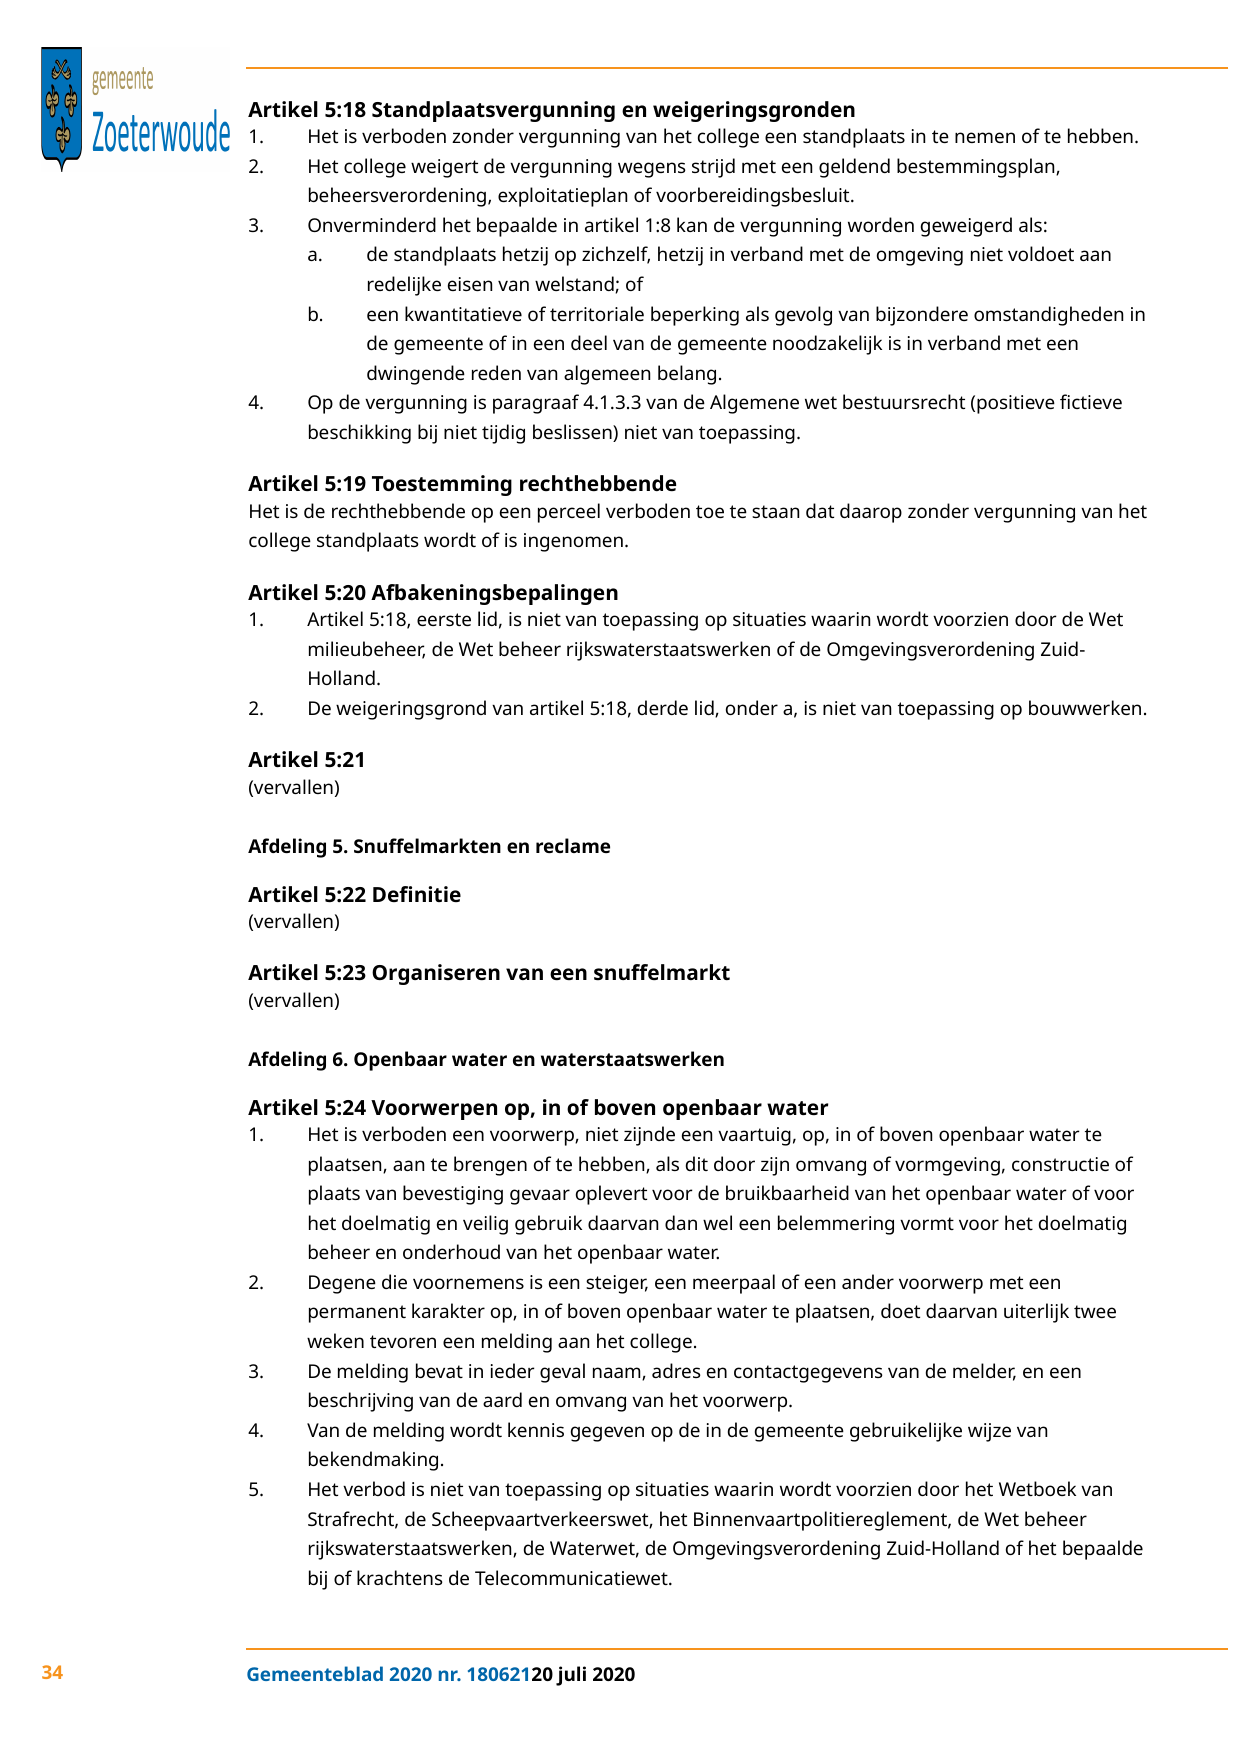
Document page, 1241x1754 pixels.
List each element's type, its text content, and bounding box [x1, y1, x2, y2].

list een kwantitatieve of territoriale beperking als gevolg van bijzondere omstandigheden in de gemeente of in een deel van de gemeente noodzakelijk is in verband met een dwingende reden van algemeen belang. [307, 301, 1152, 386]
text Artikel 5:18 Standplaatsvergunning en weigeringsgronden [248, 95, 1152, 123]
text Het is de rechthebbende op een perceel verboden toe te staan dat daarop zonder vergunning van het college standplaats wordt of is ingenomen. [248, 498, 1152, 553]
list Onverminderd het bepaalde in artikel 1:8 kan de vergunning worden geweigerd als: [248, 212, 1152, 238]
text Artikel 5:21 [248, 746, 1152, 774]
text Artikel 5:20 Afbakeningsbepalingen [248, 578, 1152, 606]
text Artikel 5:24 Voorwerpen op, in of boven openbaar water [248, 1093, 1152, 1121]
list De weigeringsgrond van artikel 5:18, derde lid, onder a, is niet van toepassing op bouwwerken. [248, 695, 1152, 721]
list de standplaats hetzij op zichzelf, hetzij in verband met de omgeving niet voldoet aan redelijke eisen van welstand; of [307, 242, 1152, 297]
text Afdeling 5. Snuffelmarkten en reclame [248, 833, 1152, 859]
text (vervallen) [248, 987, 1152, 1013]
list Het is verboden zonder vergunning van het college een standplaats in te nemen of te hebben. [248, 123, 1152, 149]
text (vervallen) [248, 774, 1152, 800]
list Het college weigert de vergunning wegens strijd met een geldend bestemmingsplan, beheersverordening, exploitatieplan of voorbereidingsbesluit. [248, 153, 1152, 208]
text Artikel 5:23 Organiseren van een snuffelmarkt [248, 958, 1152, 987]
text (vervallen) [248, 908, 1152, 934]
list Van de melding wordt kennis gegeven op de in de gemeente gebruikelijke wijze van bekendmaking. [248, 1417, 1152, 1472]
picture [41, 47, 231, 172]
text Artikel 5:19 Toestemming rechthebbende [248, 469, 1152, 498]
list Degene die voornemens is een steiger, een meerpaal of een ander voorwerp met een permanent karakter op, in of boven openbaar water te plaatsen, doet daarvan uiterlijk twee weken tevoren een melding aan het college. [248, 1269, 1152, 1354]
list Het is verboden een voorwerp, niet zijnde een vaartuig, op, in of boven openbaar water te plaatsen, aan te brengen of te hebben, als dit door zijn omvang of vormgeving, constructie of plaats van bevestiging gevaar oplevert voor de bruikbaarheid van het openbaar water of voor het doelmatig en veilig gebruik daarvan dan wel een belemmering vormt voor het doelmatig beheer en onderhoud van het openbaar water. [248, 1121, 1152, 1265]
text Artikel 5:22 Definitie [248, 880, 1152, 908]
list De melding bevat in ieder geval naam, adres en contactgegevens van de melder, en een beschrijving van de aard en omvang van het voorwerp. [248, 1358, 1152, 1413]
list Artikel 5:18, eerste lid, is niet van toepassing op situaties waarin wordt voorzien door de Wet milieubeheer, de Wet beheer rijkswaterstaatswerken of de Omgevingsverordening Zuid-Holland. [248, 606, 1152, 691]
list Op de vergunning is paragraaf 4.1.3.3 van de Algemene wet bestuursrecht (positieve fictieve beschikking bij niet tijdig beslissen) niet van toepassing. [248, 389, 1152, 445]
text Afdeling 6. Openbaar water en waterstaatswerken [248, 1046, 1152, 1072]
list Het verbod is niet van toepassing op situaties waarin wordt voorzien door het Wetboek van Strafrecht, de Scheepvaartverkeerswet, het Binnenvaartpolitiereglement, de Wet beheer rijkswaterstaatswerken, de Waterwet, de Omgevingsverordening Zuid-Holland of het bepaalde bij of krachtens de Telecommunicatiewet. [248, 1476, 1152, 1591]
